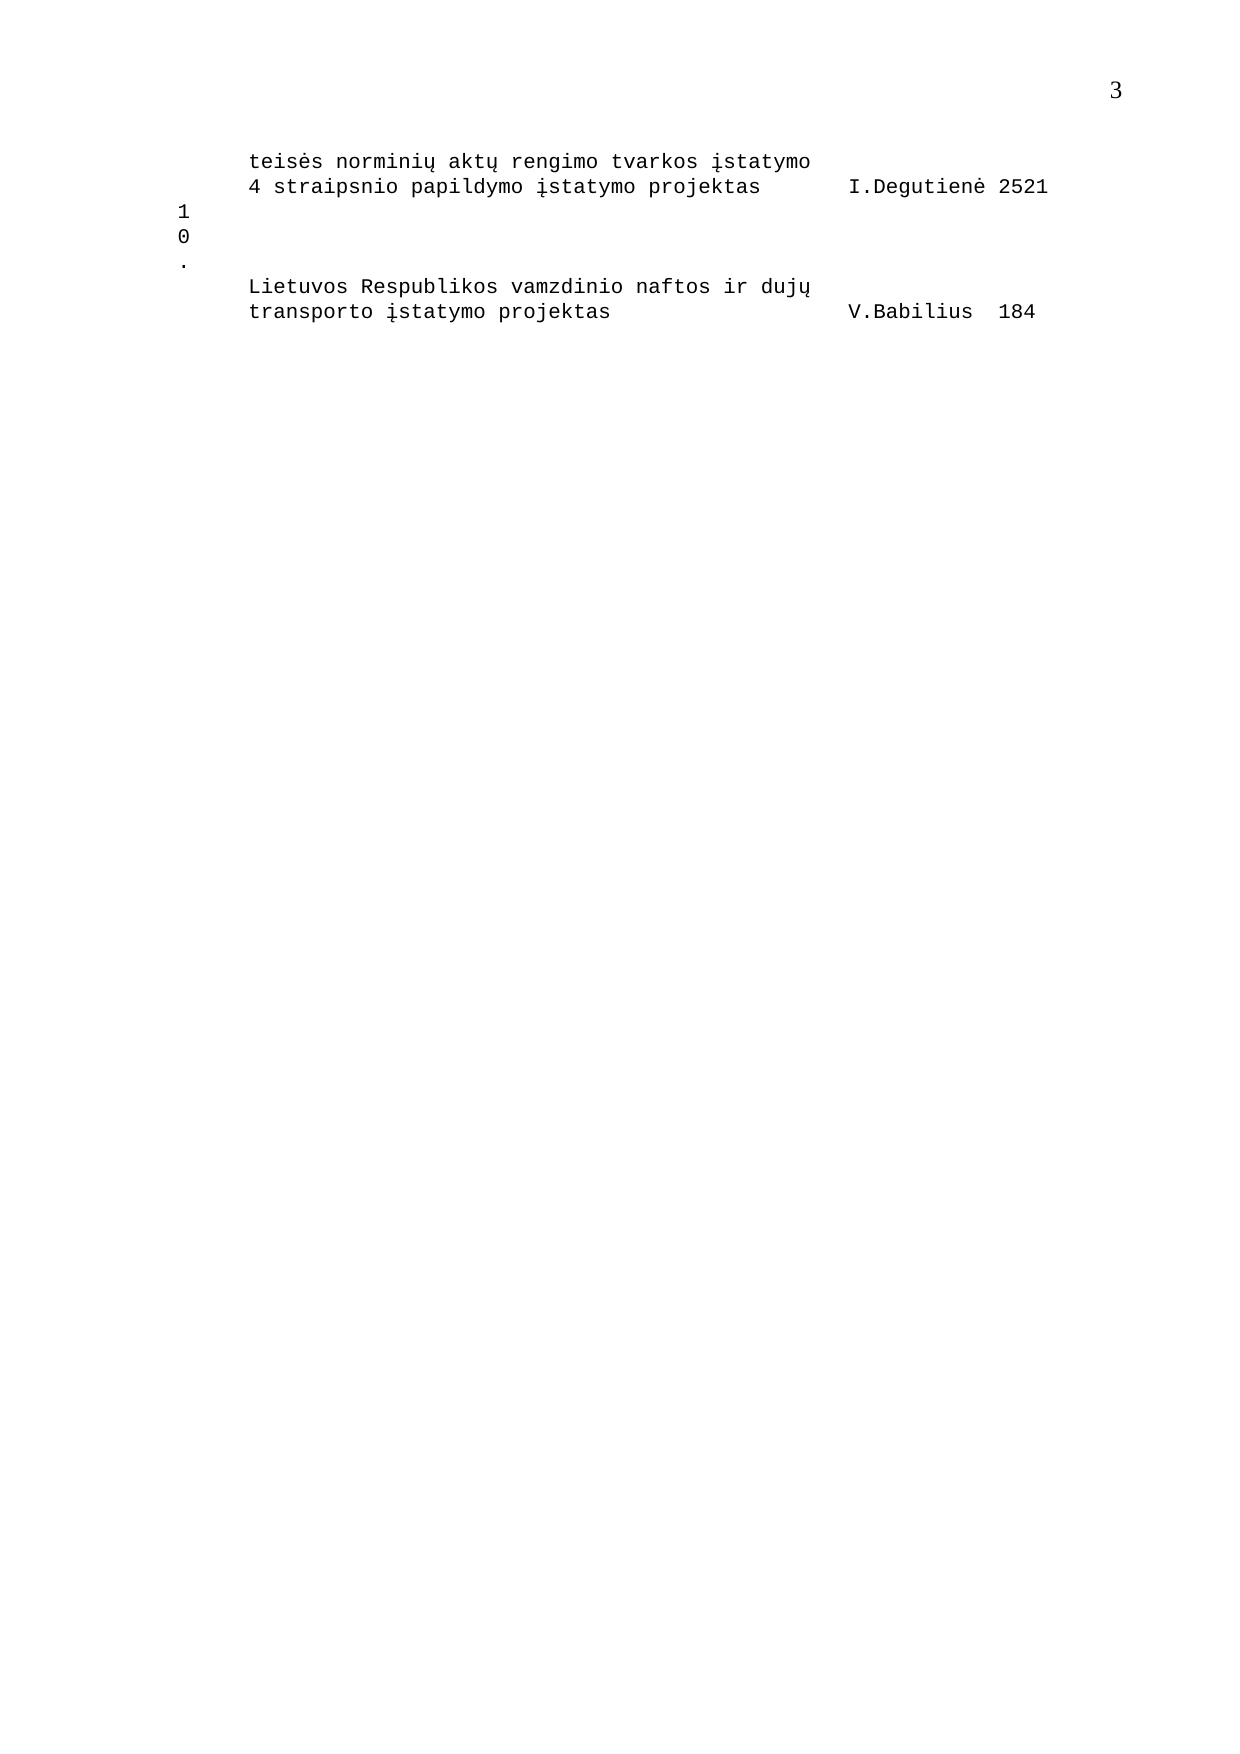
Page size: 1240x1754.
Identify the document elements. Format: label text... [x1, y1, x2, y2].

text transporto įstatymo projektas V.Babilius 184 [248, 300, 1122, 325]
text 4 straipsnio papildymo įstatymo projektas I.Degutienė 2521 [248, 175, 1137, 200]
text teisės norminių aktų rengimo tvarkos įstatymo [248, 150, 1137, 175]
text Lietuvos Respublikos vamzdinio naftos ir dujų [248, 275, 1122, 300]
